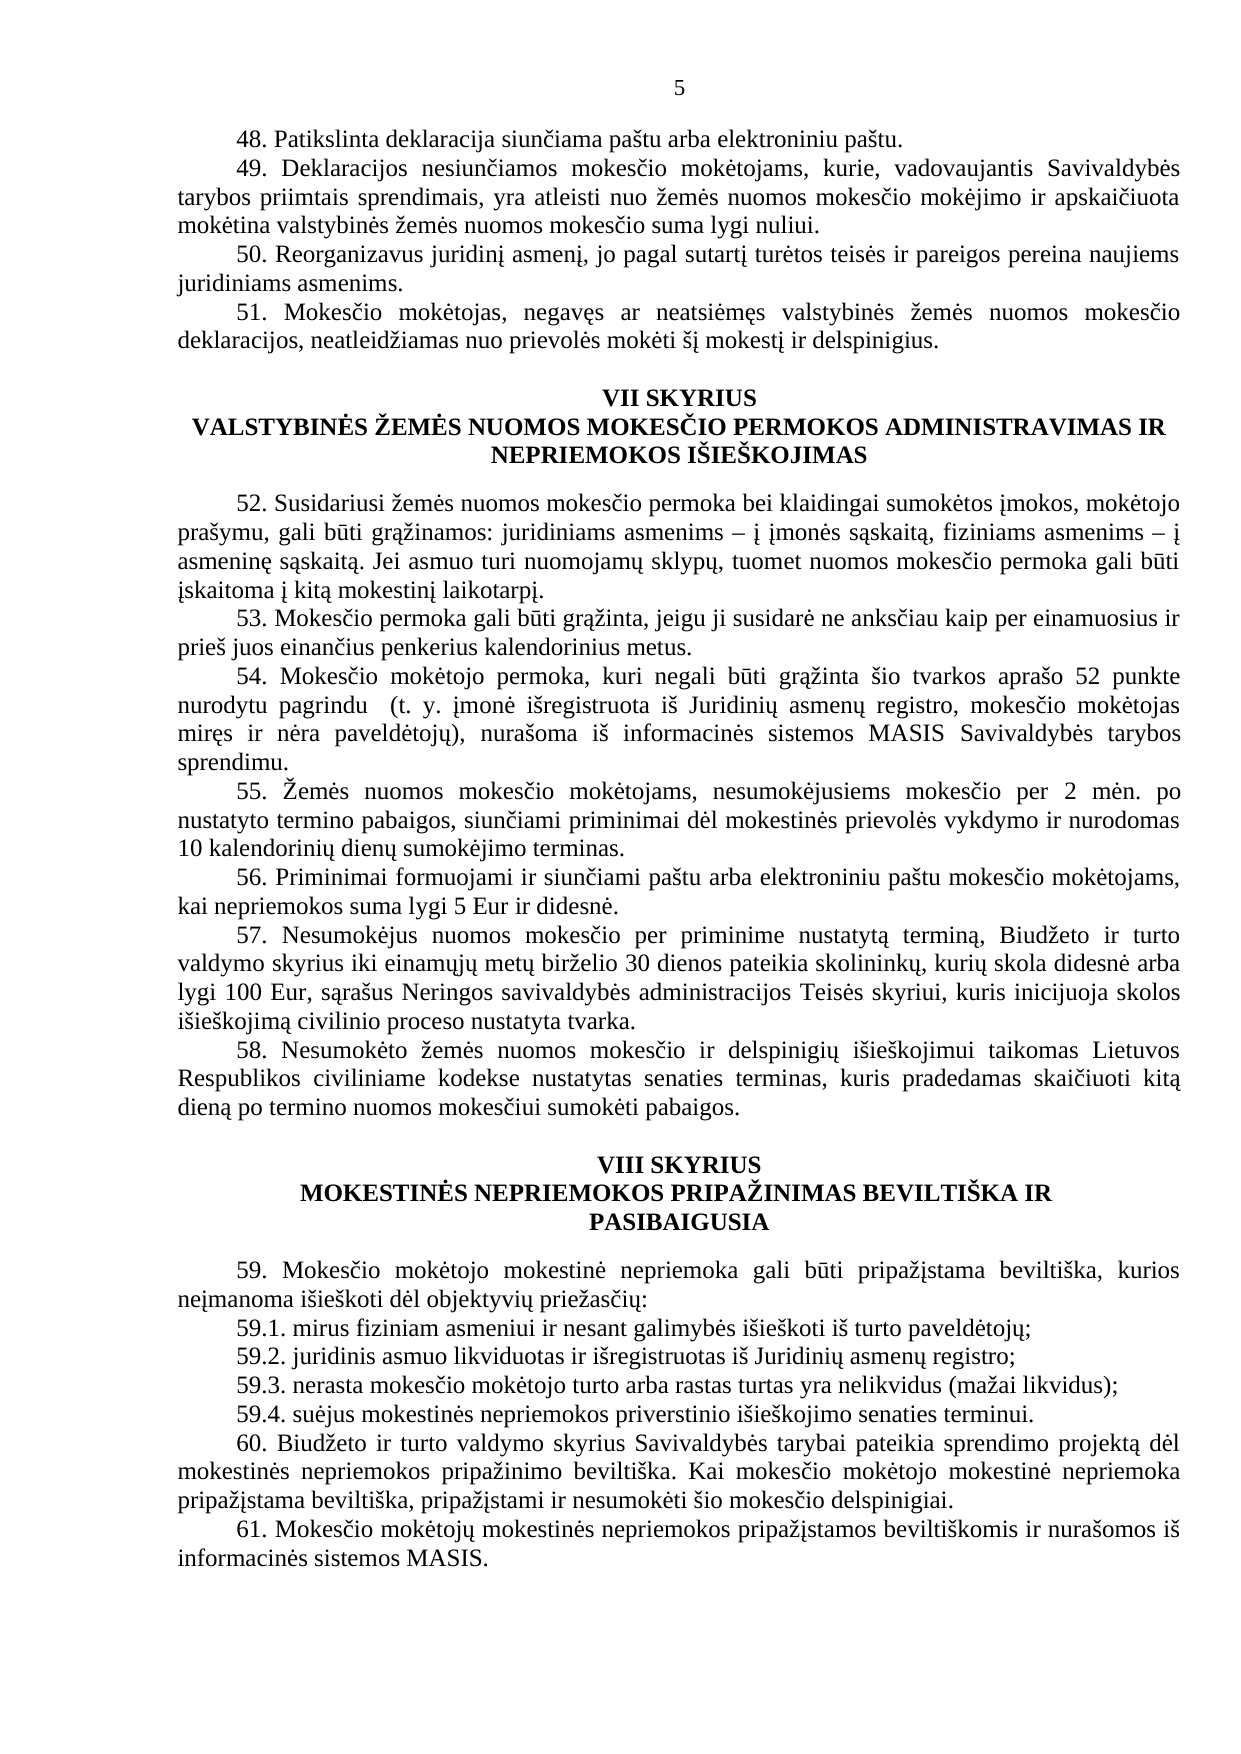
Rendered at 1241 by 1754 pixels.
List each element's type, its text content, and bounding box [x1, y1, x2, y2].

text 55. Žemės nuomos mokesčio mokėtojams, nesumokėjusiems mokesčio per 2 mėn. po nustatyto termino pabaigos, siunčiami priminimai dėl mokestinės prievolės vykdymo ir nurodomas 10 kalendorinių dienų sumokėjimo terminas. [177, 776, 1181, 862]
text PASIBAIGUSIA [177, 1207, 1181, 1236]
text 54. Mokesčio mokėtojo permoka, kuri negali būti grąžinta šio tvarkos aprašo 52 punkte nurodytu pagrindu (t. y. įmonė išregistruota iš Juridinių asmenų registro, mokesčio mokėtojas miręs ir nėra paveldėtojų), nurašoma iš informacinės sistemos MASIS Savivaldybės tarybos sprendimu. [177, 661, 1181, 776]
text VII SKYRIUS [177, 383, 1181, 412]
text 59.3. nerasta mokesčio mokėtojo turto arba rastas turtas yra nelikvidus (mažai likvidus); [177, 1370, 1181, 1399]
text 59.4. suėjus mokestinės nepriemokos priverstinio išieškojimo senaties terminui. [177, 1399, 1181, 1428]
text 51. Mokesčio mokėtojas, negavęs ar neatsiėmęs valstybinės žemės nuomos mokesčio deklaracijos, neatleidžiamas nuo prievolės mokėti šį mokestį ir delspinigius. [177, 297, 1181, 354]
text MOKESTINĖS NEPRIEMOKOS PRIPAŽINIMAS BEVILTIŠKA IR [177, 1178, 1181, 1207]
text 49. Deklaracijos nesiunčiamos mokesčio mokėtojams, kurie, vadovaujantis Savivaldybės tarybos priimtais sprendimais, yra atleisti nuo žemės nuomos mokesčio mokėjimo ir apskaičiuota mokėtina valstybinės žemės nuomos mokesčio suma lygi nuliui. [177, 153, 1181, 239]
text 57. Nesumokėjus nuomos mokesčio per priminime nustatytą terminą, Biudžeto ir turto valdymo skyrius iki einamųjų metų birželio 30 dienos pateikia skolininkų, kurių skola didesnė arba lygi 100 Eur, sąrašus Neringos savivaldybės administracijos Teisės skyriui, kuris inicijuoja skolos išieškojimą civilinio proceso nustatyta tvarka. [177, 920, 1181, 1035]
text 59.1. mirus fiziniam asmeniui ir nesant galimybės išieškoti iš turto paveldėtojų; [177, 1313, 1181, 1341]
text 58. Nesumokėto žemės nuomos mokesčio ir delspinigių išieškojimui taikomas Lietuvos Respublikos civiliniame kodekse nustatytas senaties terminas, kuris pradedamas skaičiuoti kitą dieną po termino nuomos mokesčiui sumokėti pabaigos. [177, 1035, 1181, 1121]
text 50. Reorganizavus juridinį asmenį, jo pagal sutartį turėtos teisės ir pareigos pereina naujiems juridiniams asmenims. [177, 239, 1181, 297]
text VIII SKYRIUS [177, 1150, 1181, 1178]
text 59. Mokesčio mokėtojo mokestinė nepriemoka gali būti pripažįstama beviltiška, kurios neįmanoma išieškoti dėl objektyvių priežasčių: [177, 1255, 1181, 1313]
text 60. Biudžeto ir turto valdymo skyrius Savivaldybės tarybai pateikia sprendimo projektą dėl mokestinės nepriemokos pripažinimo beviltiška. Kai mokesčio mokėtojo mokestinė nepriemoka pripažįstama beviltiška, pripažįstami ir nesumokėti šio mokesčio delspinigiai. [177, 1428, 1181, 1514]
text 52. Susidariusi žemės nuomos mokesčio permoka bei klaidingai sumokėtos įmokos, mokėtojo prašymu, gali būti grąžinamos: juridiniams asmenims – į įmonės sąskaitą, fiziniams asmenims – į asmeninę sąskaitą. Jei asmuo turi nuomojamų sklypų, tuomet nuomos mokesčio permoka gali būti įskaitoma į kitą mokestinį laikotarpį. [177, 488, 1181, 603]
text VALSTYBINĖS ŽEMĖS NUOMOS MOKESČIO PERMOKOS ADMINISTRAVIMAS IR NEPRIEMOKOS IŠIEŠKOJIMAS [177, 412, 1181, 469]
text 48. Patikslinta deklaracija siunčiama paštu arba elektroniniu paštu. [177, 124, 1181, 153]
text 61. Mokesčio mokėtojų mokestinės nepriemokos pripažįstamos beviltiškomis ir nurašomos iš informacinės sistemos MASIS. [177, 1514, 1181, 1571]
text 59.2. juridinis asmuo likviduotas ir išregistruotas iš Juridinių asmenų registro; [177, 1341, 1181, 1370]
text 53. Mokesčio permoka gali būti grąžinta, jeigu ji susidarė ne anksčiau kaip per einamuosius ir prieš juos einančius penkerius kalendorinius metus. [177, 603, 1181, 661]
text 56. Priminimai formuojami ir siunčiami paštu arba elektroniniu paštu mokesčio mokėtojams, kai nepriemokos suma lygi 5 Eur ir didesnė. [177, 862, 1181, 920]
